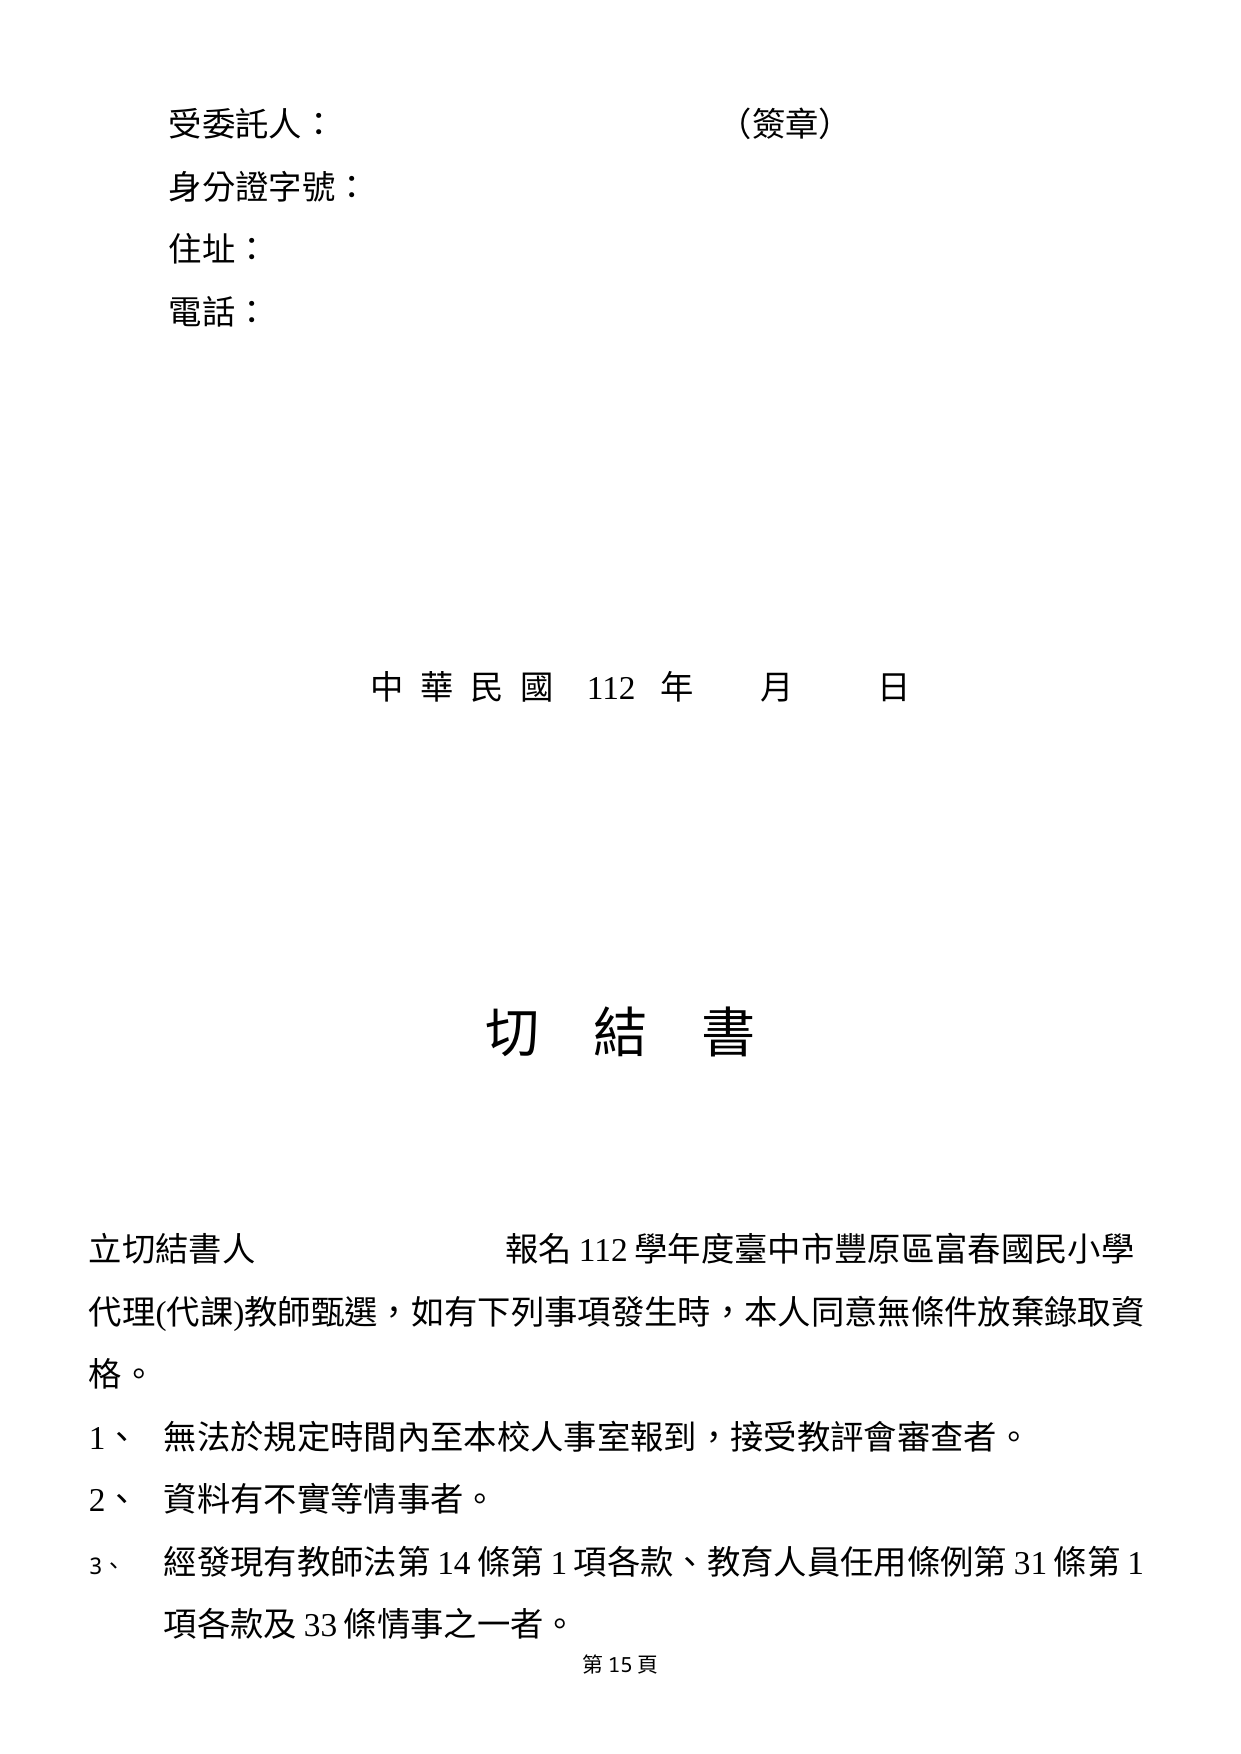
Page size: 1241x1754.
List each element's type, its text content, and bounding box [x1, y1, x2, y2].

text 電話： [89, 268, 1152, 331]
list 無法於規定時間內至本校人事室報到，接受教評會審查者。 [89, 1393, 1152, 1456]
text 中 華 民 國 112 年 月 日 [89, 643, 1152, 706]
text 受委託人： （簽章） [89, 81, 1152, 143]
text 住址： [89, 206, 1152, 268]
text 身分證字號： [89, 143, 1152, 206]
text 立切結書人 報名112學年度臺中市豐原區富春國民小學代理(代課)教師甄選，如有下列事項發生時，本人同意無條件放棄錄取資格。 [89, 1206, 1152, 1393]
list 資料有不實等情事者。 [89, 1456, 1152, 1518]
list 經發現有教師法第14條第1項各款、教育人員任用條例第31條第1項各款及33條情事之一者。 [89, 1518, 1152, 1643]
text 切 結 書 [89, 956, 1152, 1081]
